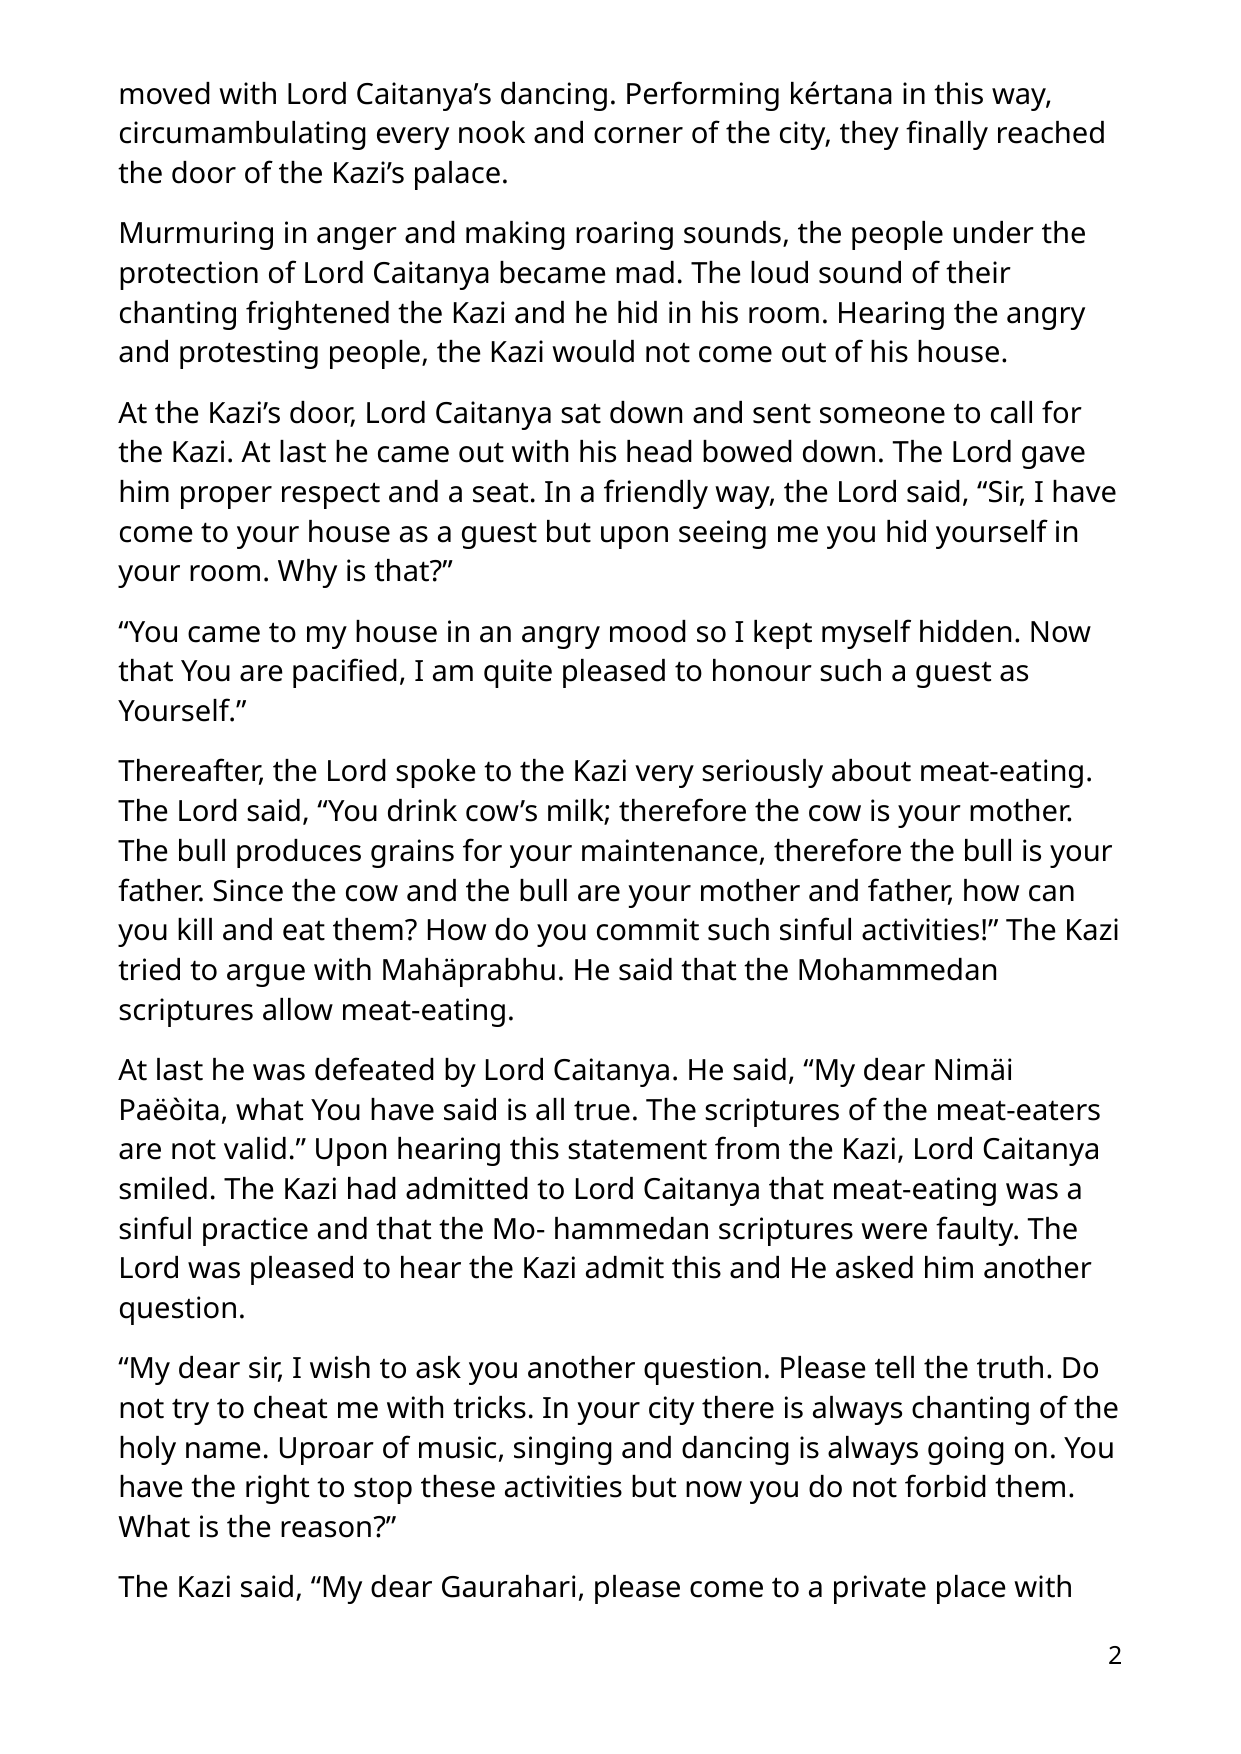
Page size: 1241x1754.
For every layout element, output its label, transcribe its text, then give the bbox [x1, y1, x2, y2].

text “My dear sir, I wish to ask you another question. Please tell the truth. Do not try to cheat me with tricks. In your city there is always chanting of the holy name. Uproar of music, singing and dancing is always going on. You have the right to stop these activities but now you do not forbid them. What is the reason?” [118, 1348, 1122, 1546]
text At the Kazi’s door, Lord Caitanya sat down and sent someone to call for the Kazi. At last he came out with his head bowed down. The Lord gave him proper respect and a seat. In a friendly way, the Lord said, “Sir, I have come to your house as a guest but upon seeing me you hid yourself in your room. Why is that?” [118, 392, 1122, 590]
text Murmuring in anger and making roaring sounds, the people under the protection of Lord Caitanya became mad. The loud sound of their chanting frightened the Kazi and he hid in his room. Hearing the angry and protesting people, the Kazi would not come out of his house. [118, 213, 1122, 371]
text At last he was defeated by Lord Caitanya. He said, “My dear Nimäi Paëòita, what You have said is all true. The scriptures of the meat-eaters are not valid.” Upon hearing this statement from the Kazi, Lord Caitanya smiled. The Kazi had admitted to Lord Caitanya that meat-eating was a sinful practice and that the Mo- hammedan scriptures were faulty. The Lord was pleased to hear the Kazi admit this and He asked him another question. [118, 1049, 1122, 1327]
text Thereafter, the Lord spoke to the Kazi very seriously about meat-eating. The Lord said, “You drink cow’s milk; therefore the cow is your mother. The bull produces grains for your maintenance, therefore the bull is your father. Since the cow and the bull are your mother and father, how can you kill and eat them? How do you commit such sinful activities!” The Kazi tried to argue with Mahäprabhu. He said that the Mohammedan scriptures allow meat-eating. [118, 751, 1122, 1028]
text The Kazi said, “My dear Gaurahari, please come to a private place with [118, 1567, 1122, 1606]
text moved with Lord Caitanya’s dancing. Performing kértana in this way, circumambulating every nook and corner of the city, they finally reached the door of the Kazi’s palace. [118, 73, 1122, 192]
text “You came to my house in an angry mood so I kept myself hidden. Now that You are pacified, I am quite pleased to honour such a guest as Yourself.” [118, 611, 1122, 730]
